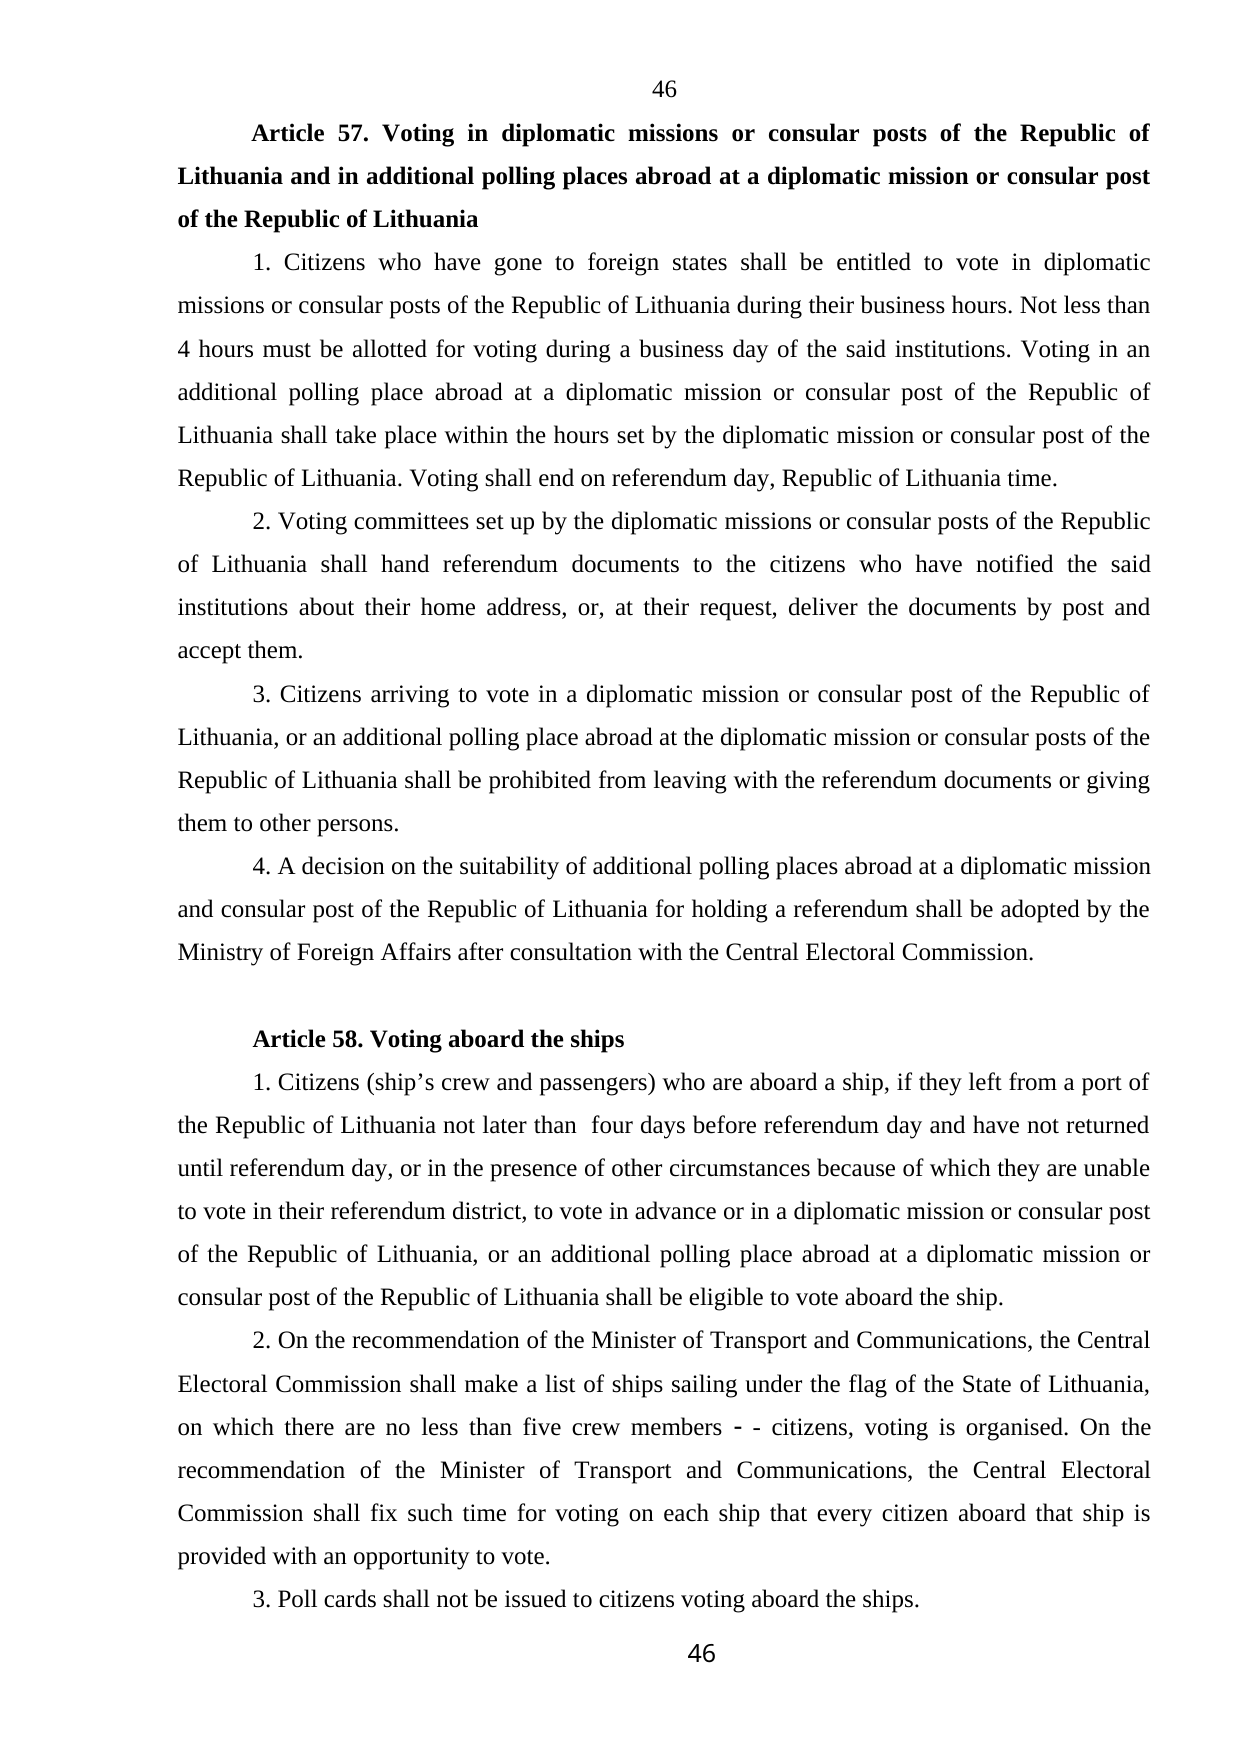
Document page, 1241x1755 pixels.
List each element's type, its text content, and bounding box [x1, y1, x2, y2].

text Article 57. Voting in diplomatic missions or consular posts of the Republic of Lithuania and in additional polling places abroad at a diplomatic mission or consular post of the Republic of Lithuania [177, 118, 1152, 233]
text 2. Voting committees set up by the diplomatic missions or consular posts of the Republic of Lithuania shall hand referendum documents to the citizens who have notified the said institutions about their home address, or, at their request, deliver the documents by post and accept them. [177, 506, 1152, 664]
text Article 58. Voting aboard the ships [177, 1024, 1152, 1052]
text 1. Citizens (ship’s crew and passengers) who are aboard a ship, if they left from a port of the Republic of Lithuania not later than four days before referendum day and have not returned until referendum day, or in the presence of other circumstances because of which they are unable to vote in their referendum district, to vote in advance or in a diplomatic mission or consular post of the Republic of Lithuania, or an additional polling place abroad at a diplomatic mission or consular post of the Republic of Lithuania shall be eligible to vote aboard the ship. [177, 1067, 1152, 1311]
text 2. On the recommendation of the Minister of Transport and Communications, the Central Electoral Commission shall make a list of ships sailing under the flag of the State of Lithuania, on which there are no less than five crew members  - citizens, voting is organised. On the recommendation of the Minister of Transport and Communications, the Central Electoral Commission shall fix such time for voting on each ship that every citizen aboard that ship is provided with an opportunity to vote. [177, 1326, 1152, 1570]
text 1. Citizens who have gone to foreign states shall be entitled to vote in diplomatic missions or consular posts of the Republic of Lithuania during their business hours. Not less than 4 hours must be allotted for voting during a business day of the said institutions. Voting in an additional polling place abroad at a diplomatic mission or consular post of the Republic of Lithuania shall take place within the hours set by the diplomatic mission or consular post of the Republic of Lithuania. Voting shall end on referendum day, Republic of Lithuania time. [177, 247, 1152, 492]
text 4. A decision on the suitability of additional polling places abroad at a diplomatic mission and consular post of the Republic of Lithuania for holding a referendum shall be adopted by the Ministry of Foreign Affairs after consultation with the Central Electoral Commission. [177, 851, 1152, 966]
text 3. Poll cards shall not be issued to citizens voting aboard the ships. [177, 1584, 1152, 1613]
text 3. Citizens arriving to vote in a diplomatic mission or consular post of the Republic of Lithuania, or an additional polling place abroad at the diplomatic mission or consular posts of the Republic of Lithuania shall be prohibited from leaving with the referendum documents or giving them to other persons. [177, 679, 1152, 837]
